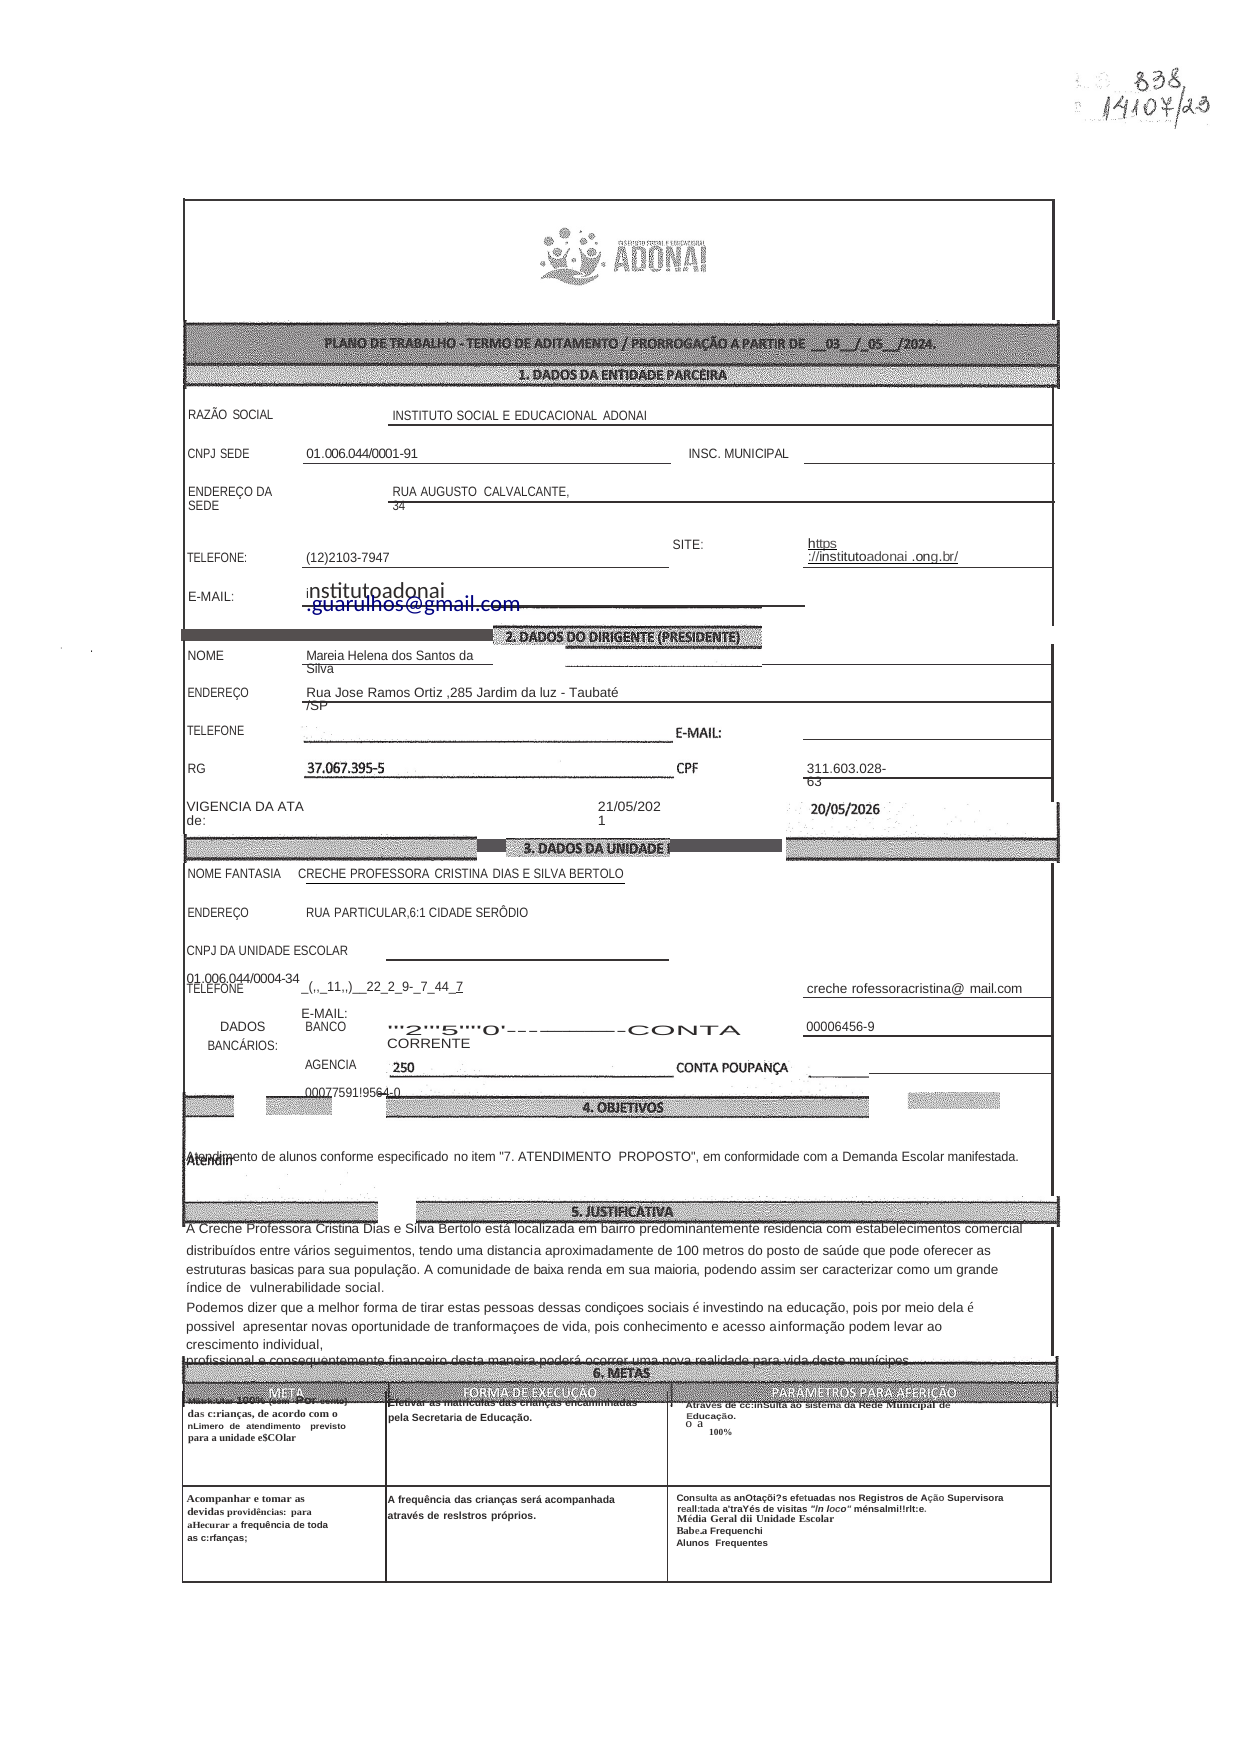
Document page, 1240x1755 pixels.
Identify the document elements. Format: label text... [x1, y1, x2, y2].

text [185, 641, 493, 655]
table_cell A frequência das crianças será acompanhada através de reslstros próprios. [387, 1487, 667, 1581]
table_header Mãtrk:Ular 100% (eem· Por cento} das c:rianças, de acordo com o nLimero de atendimento previsto para a unidade e$COlar [183, 1407, 385, 1485]
table_cell Consulta as anOtaçõi?s efetuadas nos Registros de Ação Supervisora reall:tada a'traYés de visitas "ln loco" ménsalmi!!rlt:e. Média Geral dii Unidade Escolar Babe.a Frequenchi Alunos Frequentes [668, 1487, 1050, 1581]
table_cell Acompanhar e tomar as devidas providências: para aHecurar a frequência de toda as c:rfanças; [183, 1487, 385, 1581]
table_header Através de cc:inSulta ao sistema da Rede Municipal de Educação. º ª 100% [668, 1407, 1050, 1485]
text · . [59, 638, 183, 655]
text [762, 638, 1223, 655]
table_header Efetivar as matrículas das crianças encaminhadas pela Secretaria de Educação. [387, 1407, 667, 1485]
